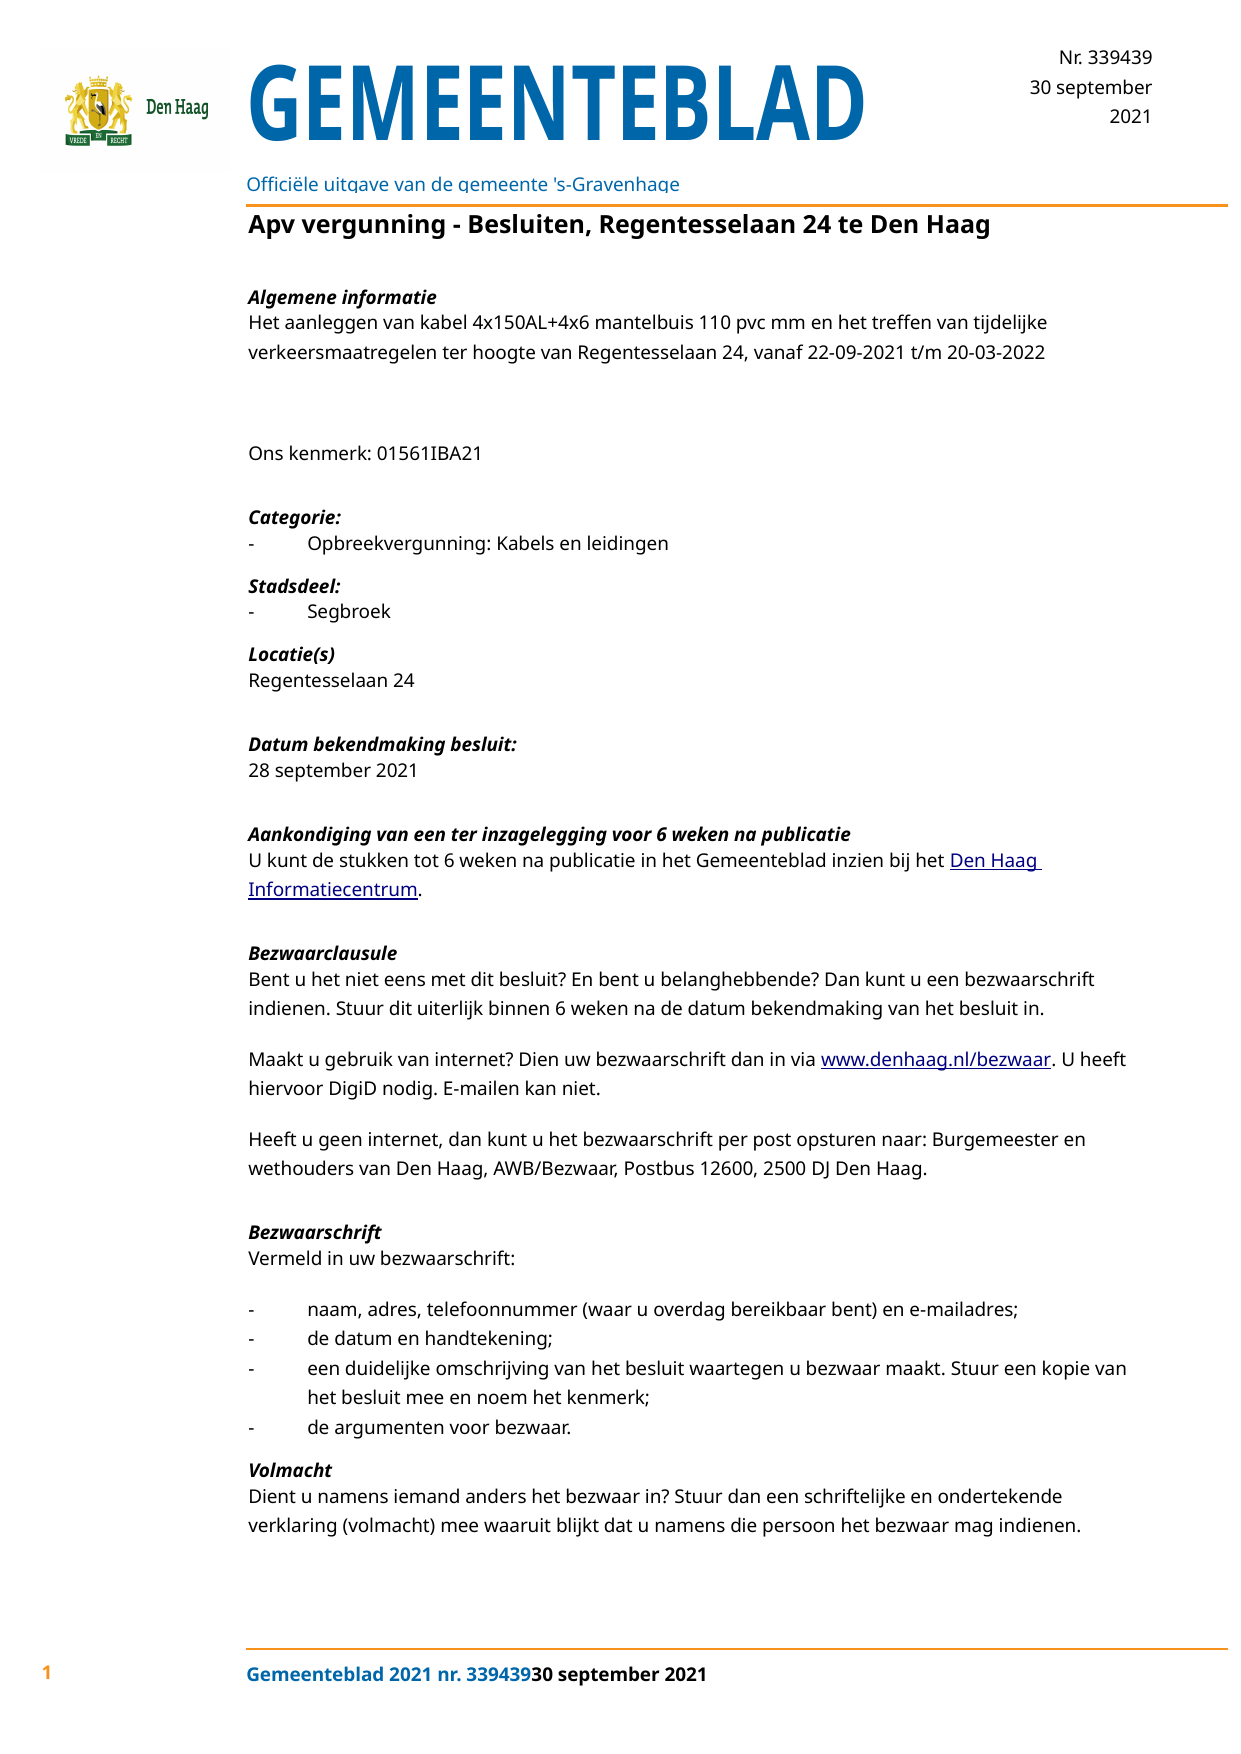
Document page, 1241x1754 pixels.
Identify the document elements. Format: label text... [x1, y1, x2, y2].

text Categorie: [248, 504, 1152, 530]
text Bezwaarclausule [248, 940, 1152, 966]
text U kunt de stukken tot 6 weken na publicatie in het Gemeenteblad inzien bij het Den Haag Informatiecentrum. [248, 847, 1152, 902]
text 28 september 2021 [248, 757, 1152, 783]
text Algemene informatie [248, 284, 1152, 309]
text Het aanleggen van kabel 4x150AL+4x6 mantelbuis 110 pvc mm en het treffen van tijdelijke verkeersmaatregelen ter hoogte van Regentesselaan 24, vanaf 22-09-2021 t/m 20-03-2022 [248, 309, 1152, 365]
list de datum en handtekening; [248, 1325, 1152, 1351]
text Stadsdeel: [248, 573, 1152, 598]
list naam, adres, telefoonnummer (waar u overdag bereikbaar bent) en e-mailadres; [248, 1296, 1152, 1321]
text Bezwaarschrift [248, 1219, 1152, 1245]
text Maakt u gebruik van internet? Dien uw bezwaarschrift dan in via www.denhaag.nl/bezwaar. U heeft hiervoor DigiD nodig. E-mailen kan niet. [248, 1046, 1152, 1101]
text Heeft u geen internet, dan kunt u het bezwaarschrift per post opsturen naar: Burgemeester en wethouders van Den Haag, AWB/Bezwaar, Postbus 12600, 2500 DJ Den Haag. [248, 1126, 1152, 1181]
text Locatie(s) [248, 642, 1152, 667]
picture [41, 47, 231, 172]
text Bent u het niet eens met dit besluit? En bent u belanghebbende? Dan kunt u een bezwaarschrift indienen. Stuur dit uiterlijk binnen 6 weken na de datum bekendmaking van het besluit in. [248, 966, 1152, 1021]
list een duidelijke omschrijving van het besluit waartegen u bezwaar maakt. Stuur een kopie van het besluit mee en noem het kenmerk; [248, 1355, 1152, 1410]
text Dient u namens iemand anders het bezwaar in? Stuur dan een schriftelijke en ondertekende verklaring (volmacht) mee waaruit blijkt dat u namens die persoon het bezwaar mag indienen. [248, 1483, 1152, 1538]
text Regentesselaan 24 [248, 667, 1152, 693]
list de argumenten voor bezwaar. [248, 1414, 1152, 1440]
text Aankondiging van een ter inzagelegging voor 6 weken na publicatie [248, 821, 1152, 847]
text Ons kenmerk: 01561IBA21 [248, 440, 1152, 466]
list Opbreekvergunning: Kabels en leidingen [248, 530, 1152, 555]
list Segbroek [248, 598, 1152, 624]
text Datum bekendmaking besluit: [248, 731, 1152, 757]
text Vermeld in uw bezwaarschrift: [248, 1245, 1152, 1271]
text Volmacht [248, 1457, 1152, 1483]
text Apv vergunning - Besluiten, Regentesselaan 24 te Den Haag [248, 207, 1152, 241]
